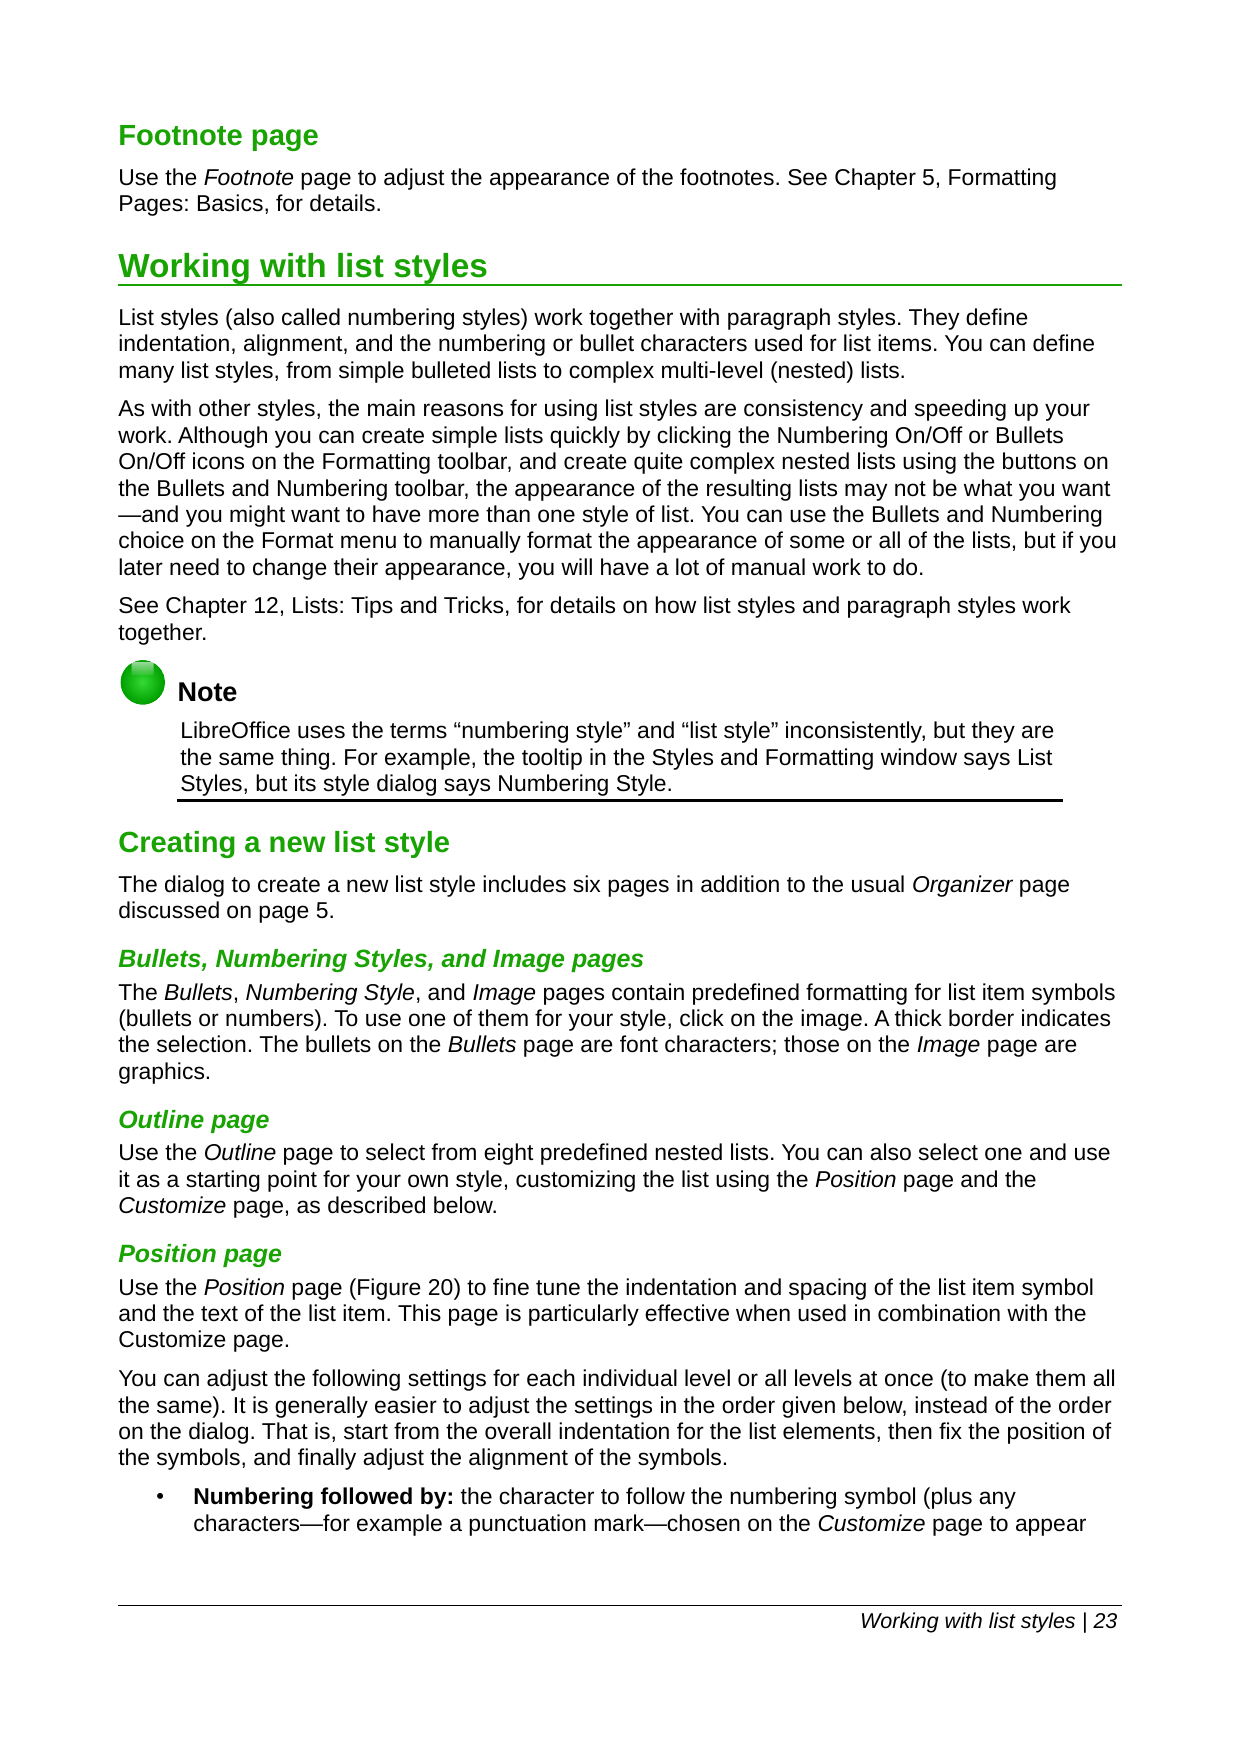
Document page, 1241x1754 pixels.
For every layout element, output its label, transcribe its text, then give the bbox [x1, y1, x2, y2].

subtitle Creating a new list style [118, 825, 1122, 859]
subtitle Footnote page [118, 118, 1122, 152]
subtitle Bullets, Numbering Styles, and Image pages [118, 944, 1122, 973]
subtitle Outline page [118, 1105, 1122, 1133]
list Numbering followed by: the character to follow the numbering symbol (plus any characters—for example a punctuation mark—chosen on the Customize page to appear [156, 1483, 1122, 1536]
subtitle Position page [118, 1239, 1122, 1268]
text List styles (also called numbering styles) work together with paragraph styles. They define indentation, alignment, and the numbering or bullet characters used for list items. You can define many list styles, from simple bulleted lists to complex multi-level (nested) lists. [118, 304, 1122, 383]
text The Bullets, Numbering Style, and Image pages contain predefined formatting for list item symbols (bullets or numbers). To use one of them for your style, click on the image. A thick border indicates the selection. The bullets on the Bullets page are font characters; those on the Image page are graphics. [118, 979, 1122, 1084]
text Use the Position page (Figure 20) to fine tune the indentation and spacing of the list item symbol and the text of the list item. This page is particularly effective when used in combination with the Customize page. [118, 1274, 1122, 1353]
text Use the Outline page to select from eight predefined nested lists. You can also select one and use it as a starting point for your own style, customizing the list using the Position page and the Customize page, as described below. [118, 1139, 1122, 1218]
text Use the Footnote page to adjust the appearance of the footnotes. See Chapter 5, Formatting Pages: Basics, for details. [118, 163, 1122, 216]
text The dialog to create a new list style includes six pages in addition to the usual Organizer page discussed on page 5. [118, 871, 1122, 923]
subtitle Note [118, 658, 1122, 707]
text LibreOffice uses the terms “numbering style” and “list style” inconsistently, but they are the same thing. For example, the tooltip in the Styles and Formatting window says List Styles, but its style dialog says Numbering Style. [177, 714, 1063, 799]
text As with other styles, the main reasons for using list styles are consistency and speeding up your work. Although you can create simple lists quickly by clicking the Numbering On/Off or Bullets On/Off icons on the Formatting toolbar, and create quite complex nested lists using the buttons on the Bullets and Numbering toolbar, the appearance of the resulting lists may not be what you want—and you might want to have more than one style of list. You can use the Bullets and Numbering choice on the Format menu to manually format the appearance of some or all of the lists, but if you later need to change their appearance, you will have a lot of manual work to do. [118, 395, 1122, 580]
subtitle Working with list styles [118, 246, 1122, 284]
list You can adjust the following settings for each individual level or all levels at once (to make them all the same). It is generally easier to adjust the settings in the order given below, instead of the order on the dialog. That is, start from the overall indentation for the list elements, then fix the position of the symbols, and finally adjust the alignment of the symbols. [118, 1365, 1122, 1471]
text See Chapter 12, Lists: Tips and Tricks, for details on how list styles and paragraph styles work together. [118, 592, 1122, 645]
